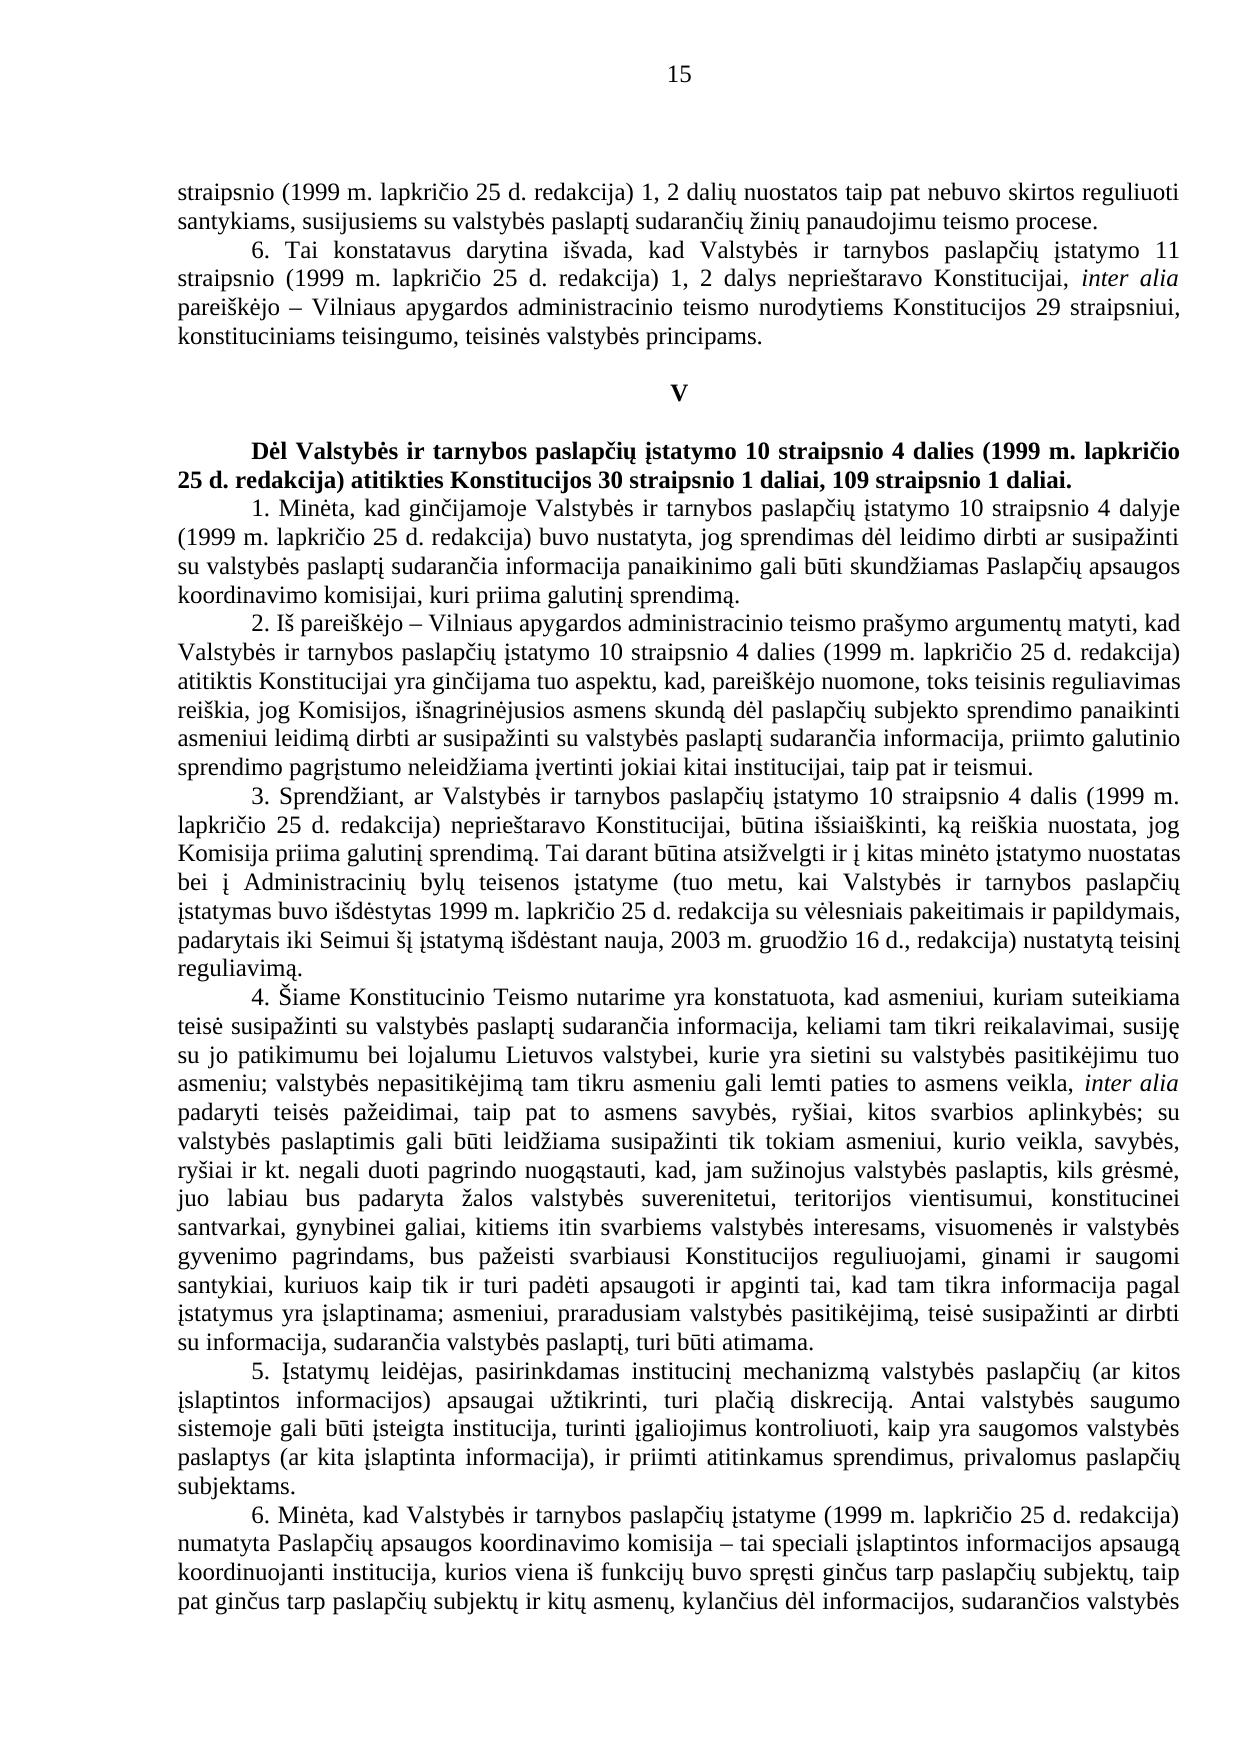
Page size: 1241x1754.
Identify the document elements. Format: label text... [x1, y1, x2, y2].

text 5. Įstatymų leidėjas, pasirinkdamas institucinį mechanizmą valstybės paslapčių (ar kitos įslaptintos informacijos) apsaugai užtikrinti, turi plačią diskreciją. Antai valstybės saugumo sistemoje gali būti įsteigta institucija, turinti įgaliojimus kontroliuoti, kaip yra saugomos valstybės paslaptys (ar kita įslaptinta informacija), ir priimti atitinkamus sprendimus, privalomus paslapčių subjektams. [177, 1356, 1181, 1500]
text 6. Minėta, kad Valstybės ir tarnybos paslapčių įstatyme (1999 m. lapkričio 25 d. redakcija) numatyta Paslapčių apsaugos koordinavimo komisija – tai speciali įslaptintos informacijos apsaugą koordinuojanti institucija, kurios viena iš funkcijų buvo spręsti ginčus tarp paslapčių subjektų, taip pat ginčus tarp paslapčių subjektų ir kitų asmenų, kylančius dėl informacijos, sudarančios valstybės [177, 1500, 1181, 1615]
text 3. Sprendžiant, ar Valstybės ir tarnybos paslapčių įstatymo 10 straipsnio 4 dalis (1999 m. lapkričio 25 d. redakcija) neprieštaravo Konstitucijai, būtina išsiaiškinti, ką reiškia nuostata, jog Komisija priima galutinį sprendimą. Tai darant būtina atsižvelgti ir į kitas minėto įstatymo nuostatas bei į Administracinių bylų teisenos įstatyme (tuo metu, kai Valstybės ir tarnybos paslapčių įstatymas buvo išdėstytas 1999 m. lapkričio 25 d. redakcija su vėlesniais pakeitimais ir papildymais, padarytais iki Seimui šį įstatymą išdėstant nauja, 2003 m. gruodžio 16 d., redakcija) nustatytą teisinį reguliavimą. [177, 781, 1181, 982]
text Dėl Valstybės ir tarnybos paslapčių įstatymo 10 straipsnio 4 dalies (1999 m. lapkričio 25 d. redakcija) atitikties Konstitucijos 30 straipsnio 1 daliai, 109 straipsnio 1 daliai. [177, 436, 1181, 493]
text 6. Tai konstatavus darytina išvada, kad Valstybės ir tarnybos paslapčių įstatymo 11 straipsnio (1999 m. lapkričio 25 d. redakcija) 1, 2 dalys neprieštaravo Konstitucijai, inter alia pareiškėjo – Vilniaus apygardos administracinio teismo nurodytiems Konstitucijos 29 straipsniui, konstituciniams teisingumo, teisinės valstybės principams. [177, 235, 1181, 350]
text V [177, 378, 1181, 407]
text 1. Minėta, kad ginčijamoje Valstybės ir tarnybos paslapčių įstatymo 10 straipsnio 4 dalyje (1999 m. lapkričio 25 d. redakcija) buvo nustatyta, jog sprendimas dėl leidimo dirbti ar susipažinti su valstybės paslaptį sudarančia informacija panaikinimo gali būti skundžiamas Paslapčių apsaugos koordinavimo komisijai, kuri priima galutinį sprendimą. [177, 493, 1181, 608]
text 4. Šiame Konstitucinio Teismo nutarime yra konstatuota, kad asmeniui, kuriam suteikiama teisė susipažinti su valstybės paslaptį sudarančia informacija, keliami tam tikri reikalavimai, susiję su jo patikimumu bei lojalumu Lietuvos valstybei, kurie yra sietini su valstybės pasitikėjimu tuo asmeniu; valstybės nepasitikėjimą tam tikru asmeniu gali lemti paties to asmens veikla, inter alia padaryti teisės pažeidimai, taip pat to asmens savybės, ryšiai, kitos svarbios aplinkybės; su valstybės paslaptimis gali būti leidžiama susipažinti tik tokiam asmeniui, kurio veikla, savybės, ryšiai ir kt. negali duoti pagrindo nuogąstauti, kad, jam sužinojus valstybės paslaptis, kils grėsmė, juo labiau bus padaryta žalos valstybės suverenitetui, teritorijos vientisumui, konstitucinei santvarkai, gynybinei galiai, kitiems itin svarbiems valstybės interesams, visuomenės ir valstybės gyvenimo pagrindams, bus pažeisti svarbiausi Konstitucijos reguliuojami, ginami ir saugomi santykiai, kuriuos kaip tik ir turi padėti apsaugoti ir apginti tai, kad tam tikra informacija pagal įstatymus yra įslaptinama; asmeniui, praradusiam valstybės pasitikėjimą, teisė susipažinti ar dirbti su informacija, sudarančia valstybės paslaptį, turi būti atimama. [177, 982, 1181, 1356]
text 2. Iš pareiškėjo – Vilniaus apygardos administracinio teismo prašymo argumentų matyti, kad Valstybės ir tarnybos paslapčių įstatymo 10 straipsnio 4 dalies (1999 m. lapkričio 25 d. redakcija) atitiktis Konstitucijai yra ginčijama tuo aspektu, kad, pareiškėjo nuomone, toks teisinis reguliavimas reiškia, jog Komisijos, išnagrinėjusios asmens skundą dėl paslapčių subjekto sprendimo panaikinti asmeniui leidimą dirbti ar susipažinti su valstybės paslaptį sudarančia informacija, priimto galutinio sprendimo pagrįstumo neleidžiama įvertinti jokiai kitai institucijai, taip pat ir teismui. [177, 608, 1181, 781]
text straipsnio (1999 m. lapkričio 25 d. redakcija) 1, 2 dalių nuostatos taip pat nebuvo skirtos reguliuoti santykiams, susijusiems su valstybės paslaptį sudarančių žinių panaudojimu teismo procese. [177, 177, 1181, 235]
